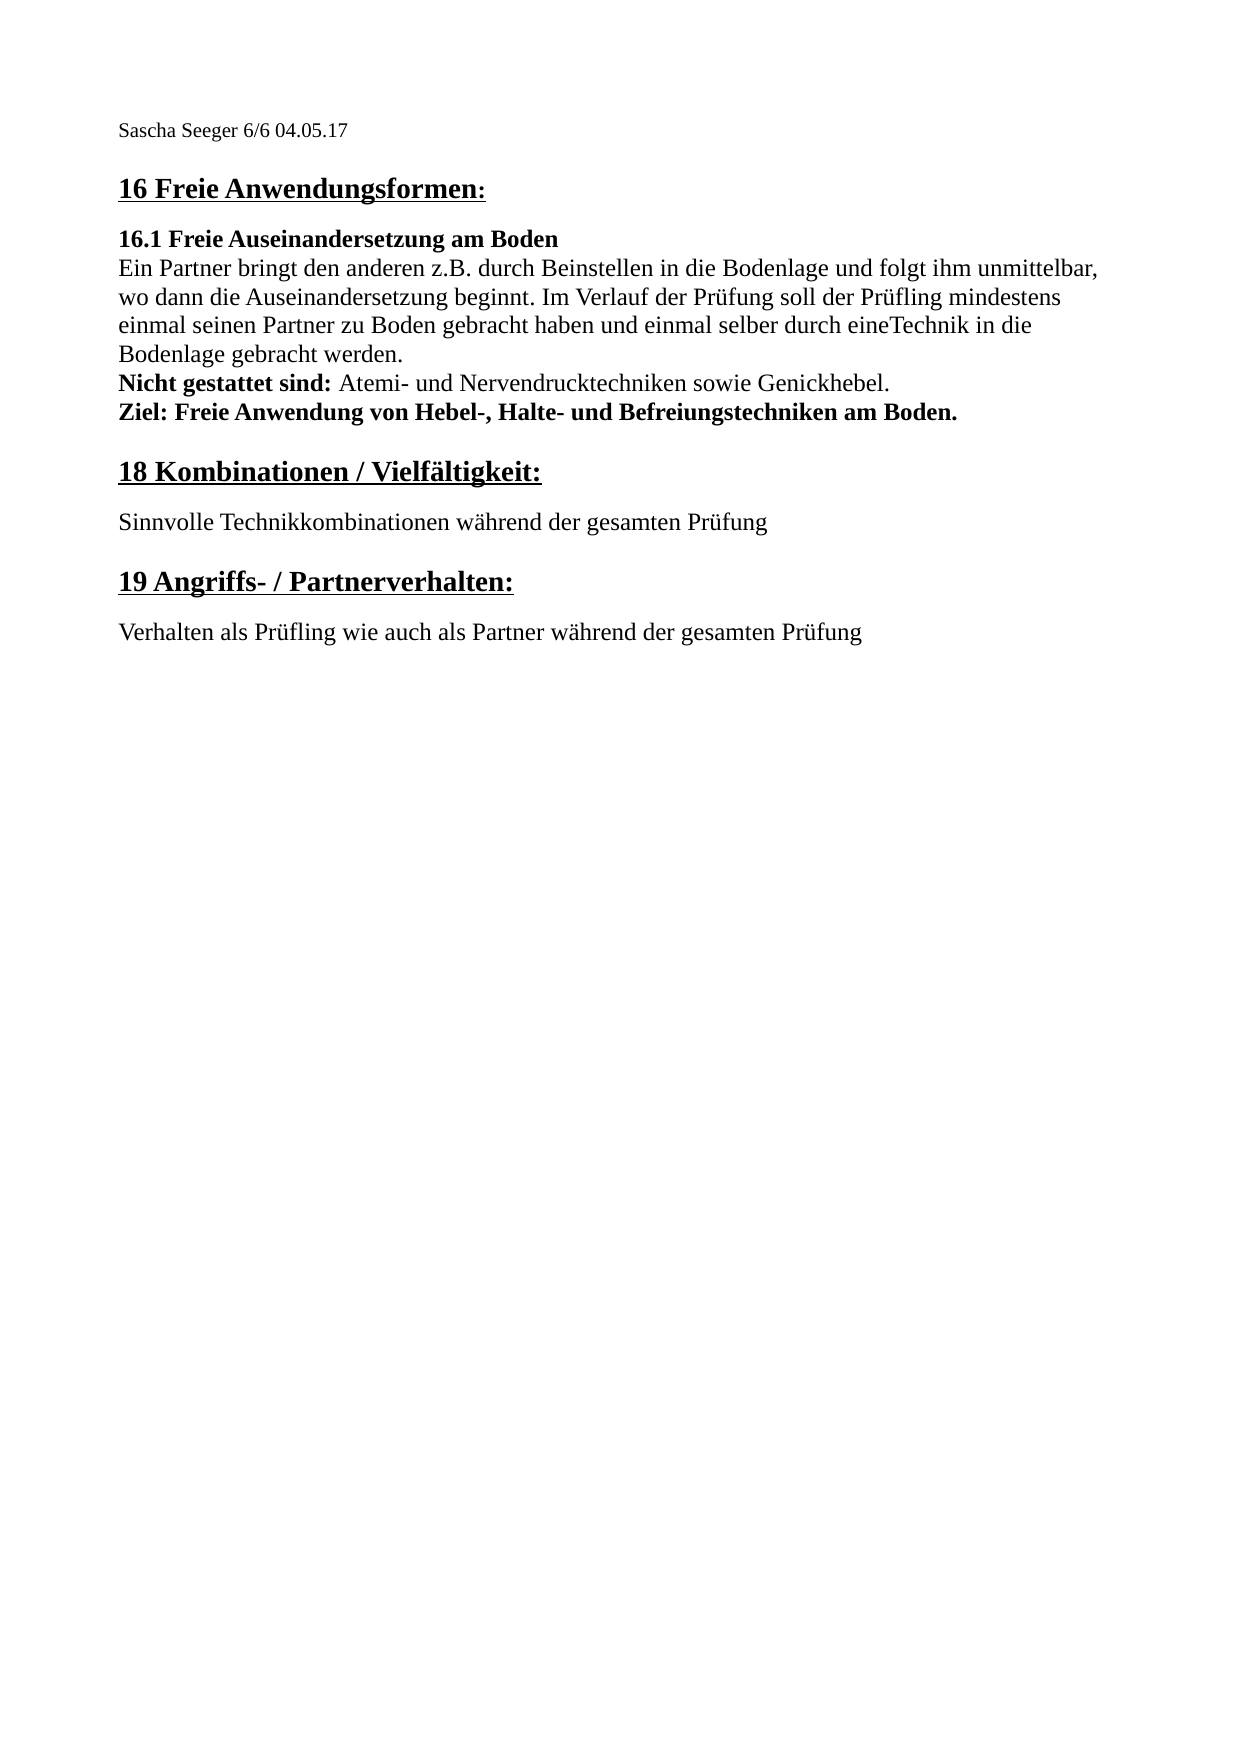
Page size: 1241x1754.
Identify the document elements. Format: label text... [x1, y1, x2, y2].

text Verhalten als Prüfling wie auch als Partner während der gesamten Prüfung [118, 617, 1122, 646]
text 19 Angriffs- / Partnerverhalten: [118, 564, 1122, 598]
text Ziel: Freie Anwendung von Hebel-, Halte- und Befreiungstechniken am Boden. [118, 397, 1122, 426]
text Ein Partner bringt den anderen z.B. durch Beinstellen in die Bodenlage und folgt ihm unmittelbar, wo dann die Auseinandersetzung beginnt. Im Verlauf der Prüfung soll der Prüfling mindestens einmal seinen Partner zu Boden gebracht haben und einmal selber durch eineTechnik in die Bodenlage gebracht werden. [118, 253, 1122, 368]
text 16.1 Freie Auseinandersetzung am Boden [118, 224, 1122, 253]
text 16 Freie Anwendungsformen: [118, 172, 1122, 205]
text Sinnvolle Technikkombinationen während der gesamten Prüfung [118, 507, 1122, 536]
text 18 Kombinationen / Vielfältigkeit: [118, 454, 1122, 488]
text Nicht gestattet sind: Atemi- und Nervendrucktechniken sowie Genickhebel. [118, 368, 1122, 397]
